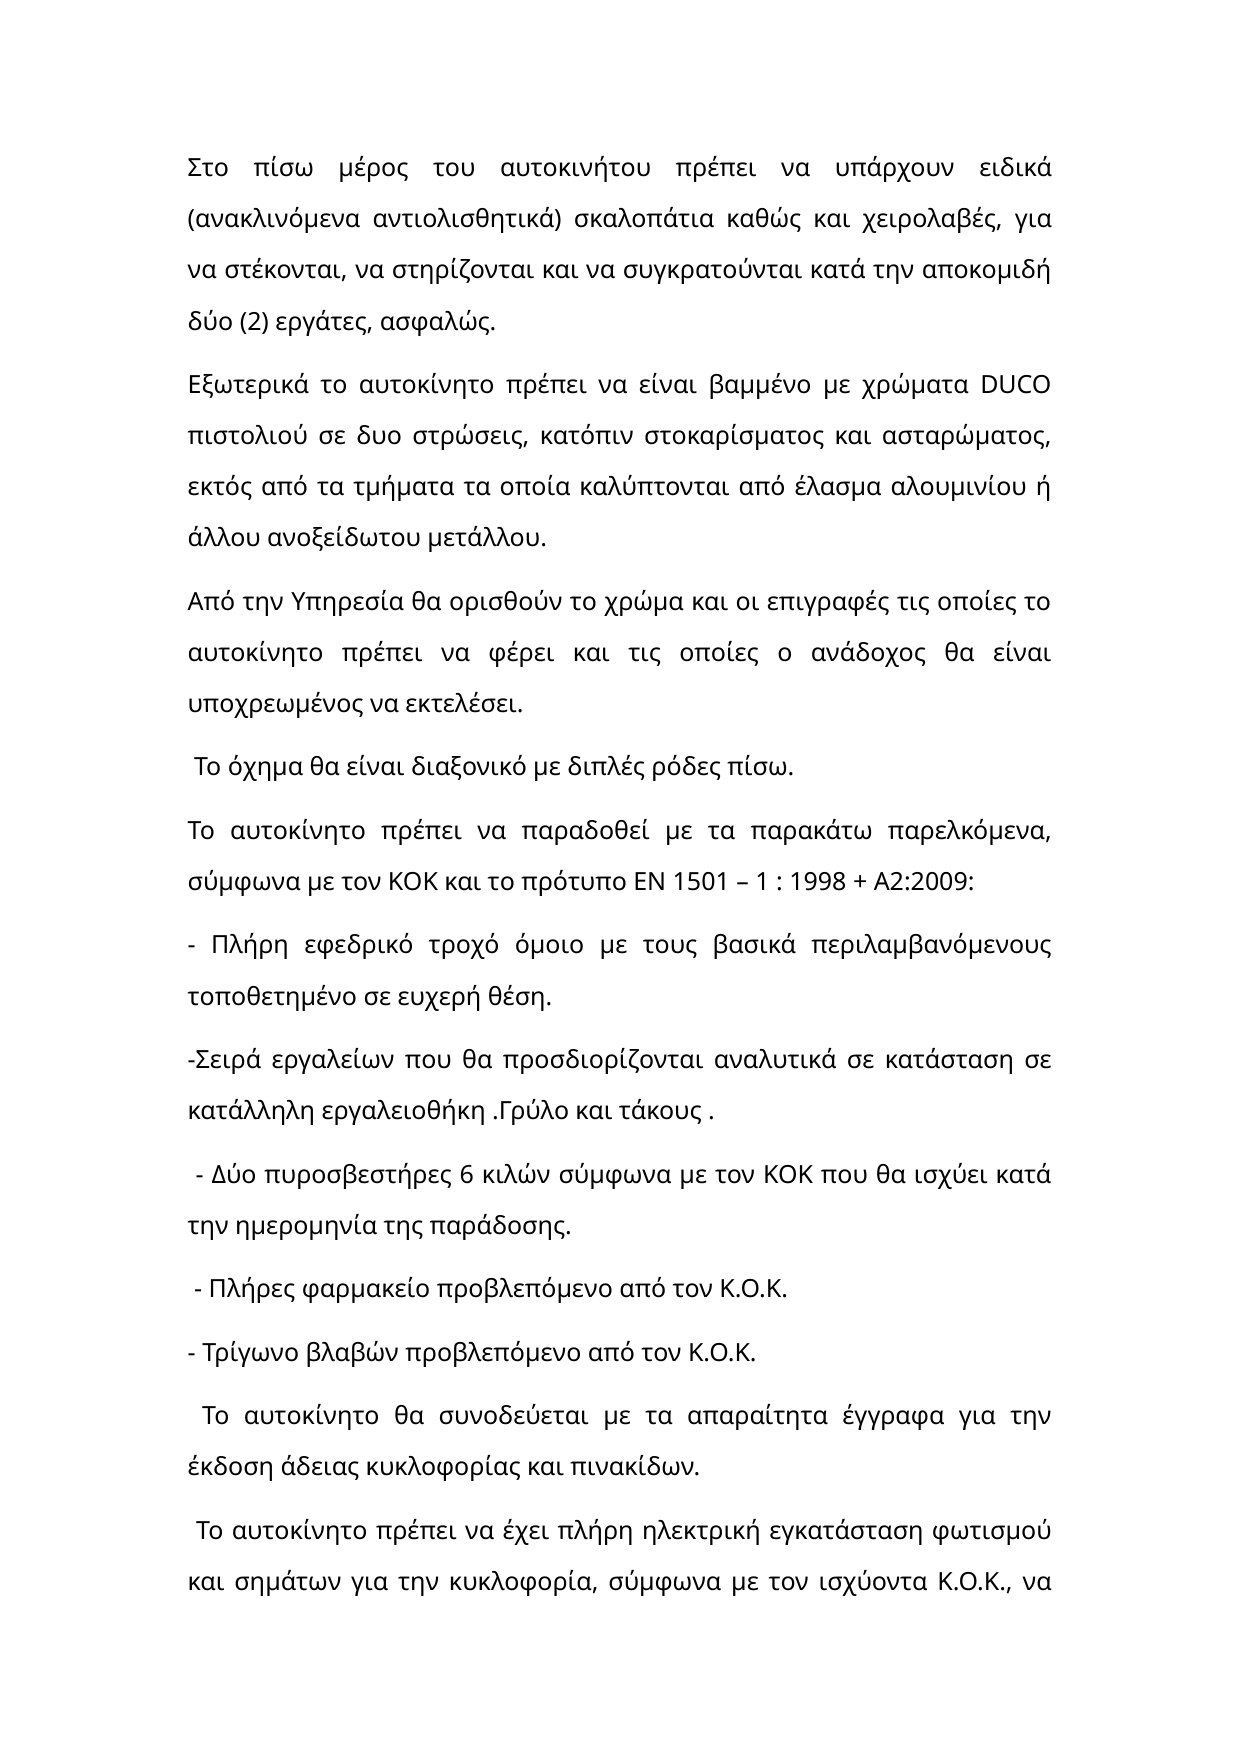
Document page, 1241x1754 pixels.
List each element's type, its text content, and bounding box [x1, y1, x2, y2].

text - Πλήρη εφεδρικό τροχό όμοιο με τους βασικά περιλαμβανόμενους τοποθετημένο σε ευχερή θέση. [187, 927, 1053, 1012]
text Από την Υπηρεσία θα ορισθούν το χρώμα και οι επιγραφές τις οποίες το αυτοκίνητο πρέπει να φέρει και τις οποίες ο ανάδοχος θα είναι υποχρεωμένος να εκτελέσει. [187, 583, 1053, 719]
text Το αυτοκίνητο θα συνοδεύεται με τα απαραίτητα έγγραφα για την έκδοση άδειας κυκλοφορίας και πινακίδων. [187, 1398, 1053, 1483]
text - Δύο πυροσβεστήρες 6 κιλών σύμφωνα με τον ΚΟΚ που θα ισχύει κατά την ημερομηνία της παράδοσης. [187, 1156, 1053, 1241]
text - Πλήρες φαρμακείο προβλεπόμενο από τον Κ.Ο.Κ. [187, 1271, 1053, 1305]
text Το αυτοκίνητο πρέπει να παραδοθεί με τα παρακάτω παρελκόμενα, σύμφωνα με τον ΚΟΚ και το πρότυπο ΕΝ 1501 – 1 : 1998 + Α2:2009: [187, 812, 1053, 898]
text - Τρίγωνο βλαβών προβλεπόμενο από τον Κ.Ο.Κ. [187, 1334, 1053, 1368]
text Το αυτοκίνητο πρέπει να έχει πλήρη ηλεκτρική εγκατάσταση φωτισμού και σημάτων για την κυκλοφορία, σύμφωνα με τον ισχύοντα Κ.Ο.Κ., να [187, 1512, 1053, 1598]
text -Σειρά εργαλείων που θα προσδιορίζονται αναλυτικά σε κατάσταση σε κατάλληλη εργαλειοθήκη .Γρύλο και τάκους . [187, 1042, 1053, 1127]
text Εξωτερικά το αυτοκίνητο πρέπει να είναι βαμμένο με χρώματα DUCO πιστολιού σε δυο στρώσεις, κατόπιν στοκαρίσματος και ασταρώματος, εκτός από τα τμήματα τα οποία καλύπτονται από έλασμα αλουμινίου ή άλλου ανοξείδωτου μετάλλου. [187, 367, 1053, 554]
text Στο πίσω μέρος του αυτοκινήτου πρέπει να υπάρχουν ειδικά (ανακλινόμενα αντιολισθητικά) σκαλοπάτια καθώς και χειρολαβές, για να στέκονται, να στηρίζονται και να συγκρατούνται κατά την αποκομιδή δύο (2) εργάτες, ασφαλώς. [187, 150, 1053, 337]
text Το όχημα θα είναι διαξονικό με διπλές ρόδες πίσω. [187, 749, 1053, 783]
